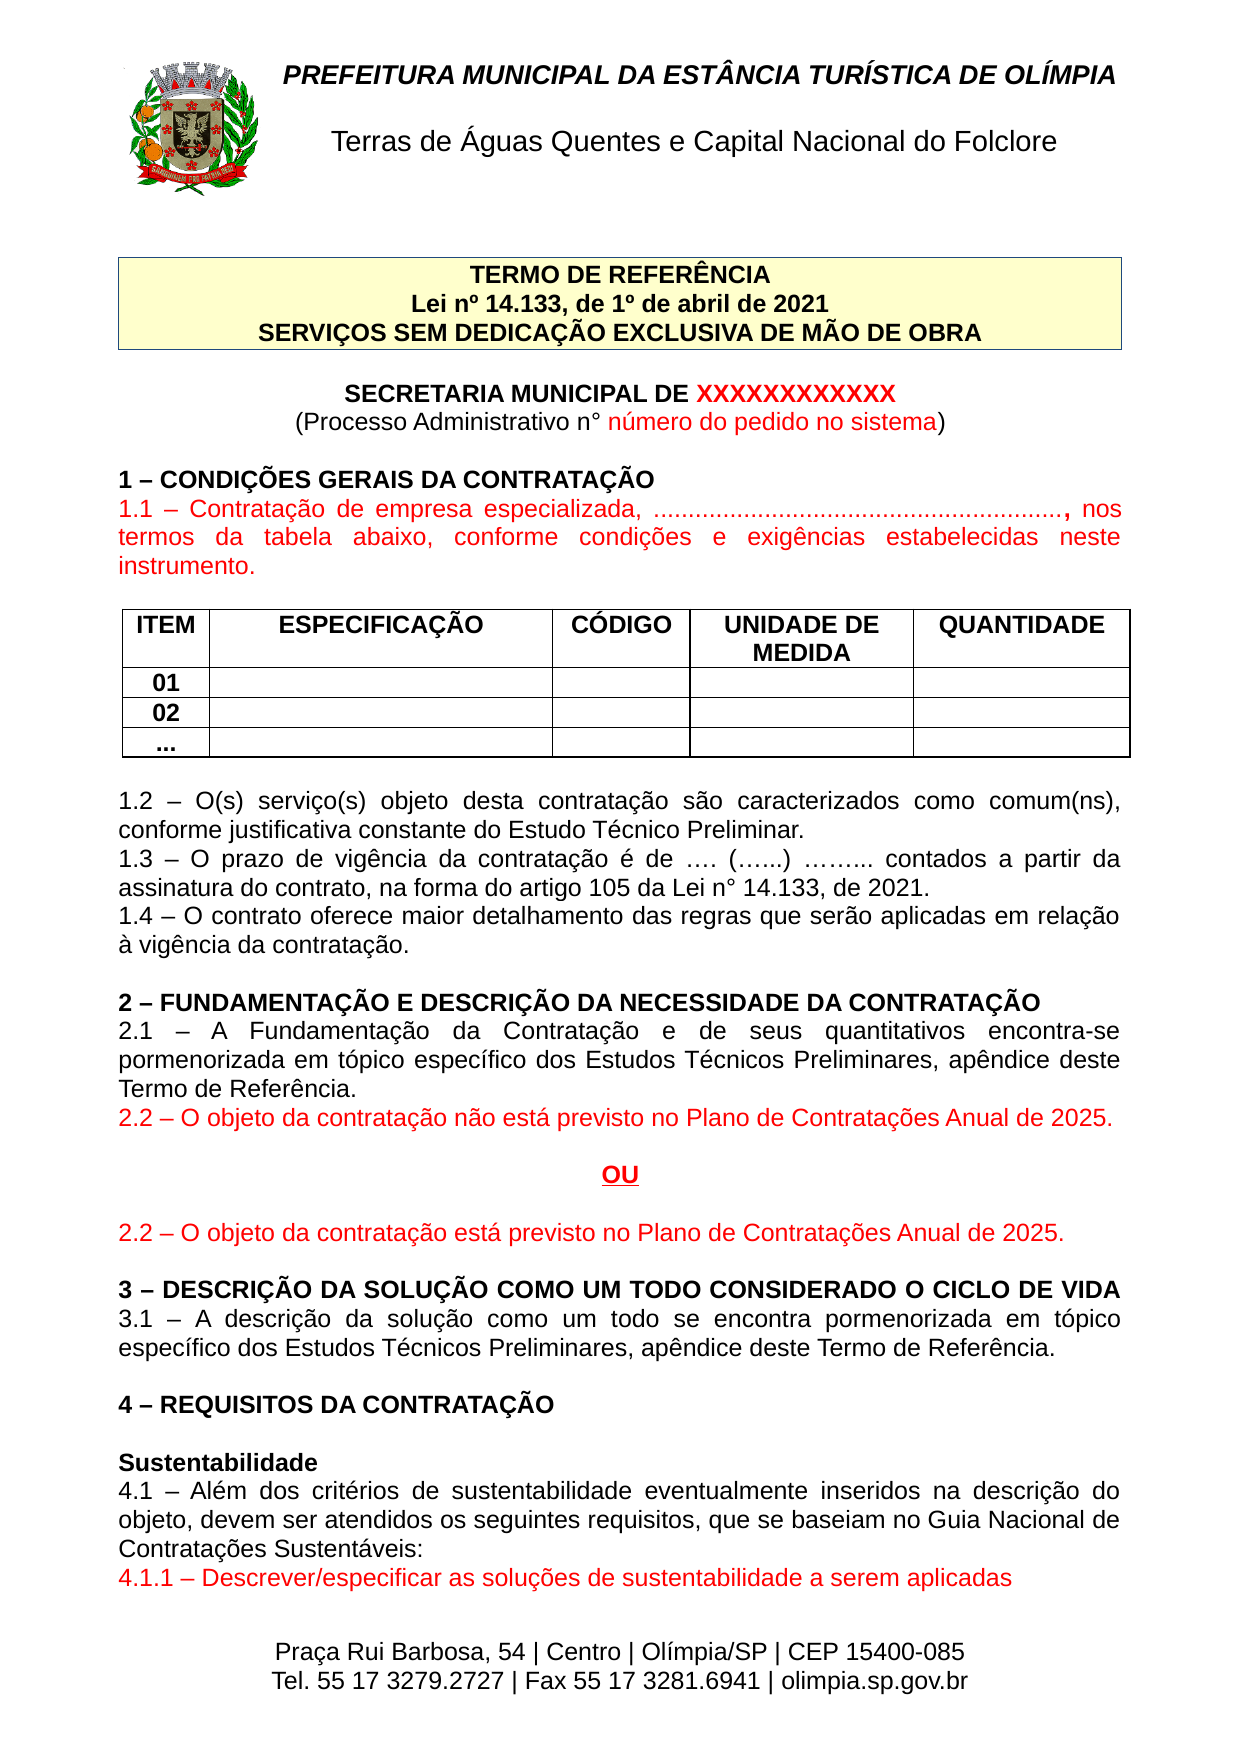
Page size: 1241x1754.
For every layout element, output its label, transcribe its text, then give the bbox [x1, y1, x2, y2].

table_cell [553, 668, 689, 697]
text (Processo Administrativo n° número do pedido no sistema) [118, 407, 1122, 436]
table_header ESPECIFICAÇÃO [210, 610, 552, 667]
list 1.1 – Contratação de empresa especializada, ..........................................................., nos termos da tabela abaixo, conforme condições e exigências estabelecidas neste instrumento. [118, 493, 1122, 580]
table_header CÓDIGO [553, 610, 689, 667]
text SECRETARIA MUNICIPAL DE XXXXXXXXXXXX [118, 378, 1122, 407]
list 4.1 – Além dos critérios de sustentabilidade eventualmente inseridos na descrição do objeto, devem ser atendidos os seguintes requisitos, que se baseiam no Guia Nacional de Contratações Sustentáveis: [118, 1476, 1122, 1562]
list OU [118, 1160, 1122, 1189]
list 2 – FUNDAMENTAÇÃO E DESCRIÇÃO DA NECESSIDADE DA CONTRATAÇÃO [118, 987, 1122, 1016]
list 2.1 – A Fundamentação da Contratação e de seus quantitativos encontra-se pormenorizada em tópico específico dos Estudos Técnicos Preliminares, apêndice deste Termo de Referência. [118, 1016, 1122, 1102]
table_cell [691, 698, 913, 727]
table_cell [553, 728, 689, 756]
text Lei nº 14.133, de 1º de abril de 2021 [119, 286, 1121, 315]
table_header UNIDADE DE MEDIDA [691, 610, 913, 667]
table_cell [691, 668, 913, 697]
text SERVIÇOS SEM DEDICAÇÃO EXCLUSIVA DE MÃO DE OBRA [119, 315, 1121, 349]
table_cell [210, 728, 552, 756]
list 4 – REQUISITOS DA CONTRATAÇÃO [118, 1390, 1122, 1419]
list 1.4 – O contrato oferece maior detalhamento das regras que serão aplicadas em relação à vigência da contratação. [118, 901, 1122, 959]
list 2.2 – O objeto da contratação está previsto no Plano de Contratações Anual de 2025. [118, 1217, 1122, 1246]
table_cell [914, 698, 1129, 727]
list 1.3 – O prazo de vigência da contratação é de …. (…...) ……... contados a partir da assinatura do contrato, na forma do artigo 105 da Lei n° 14.133, de 2021. [118, 844, 1122, 901]
table_cell 02 [123, 698, 209, 727]
table_cell [210, 698, 552, 727]
table_cell [553, 698, 689, 727]
text TERMO DE REFERÊNCIA [119, 258, 1121, 286]
list 3 – DESCRIÇÃO DA SOLUÇÃO COMO UM TODO CONSIDERADO O CICLO DE VIDA 3.1 – A descrição da solução como um todo se encontra pormenorizada em tópico específico dos Estudos Técnicos Preliminares, apêndice deste Termo de Referência. [118, 1275, 1122, 1361]
table_cell 01 [123, 668, 209, 697]
table_cell [914, 728, 1129, 756]
list 1.2 – O(s) serviço(s) objeto desta contratação são caracterizados como comum(ns), conforme justificativa constante do Estudo Técnico Preliminar. [118, 786, 1122, 844]
table_cell [914, 668, 1129, 697]
table_header ITEM [123, 610, 209, 667]
table_cell ... [123, 728, 209, 756]
subtitle Sustentabilidade [118, 1447, 1122, 1476]
text 1 – CONDIÇÕES GERAIS DA CONTRATAÇÃO [118, 465, 1122, 493]
list 2.2 – O objeto da contratação não está previsto no Plano de Contratações Anual de 2025. [118, 1102, 1122, 1131]
picture [121, 59, 267, 200]
table_cell [691, 728, 913, 756]
list 4.1.1 – Descrever/especificar as soluções de sustentabilidade a serem aplicadas [118, 1562, 1122, 1591]
table_cell [210, 668, 552, 697]
table_header QUANTIDADE [914, 610, 1129, 667]
